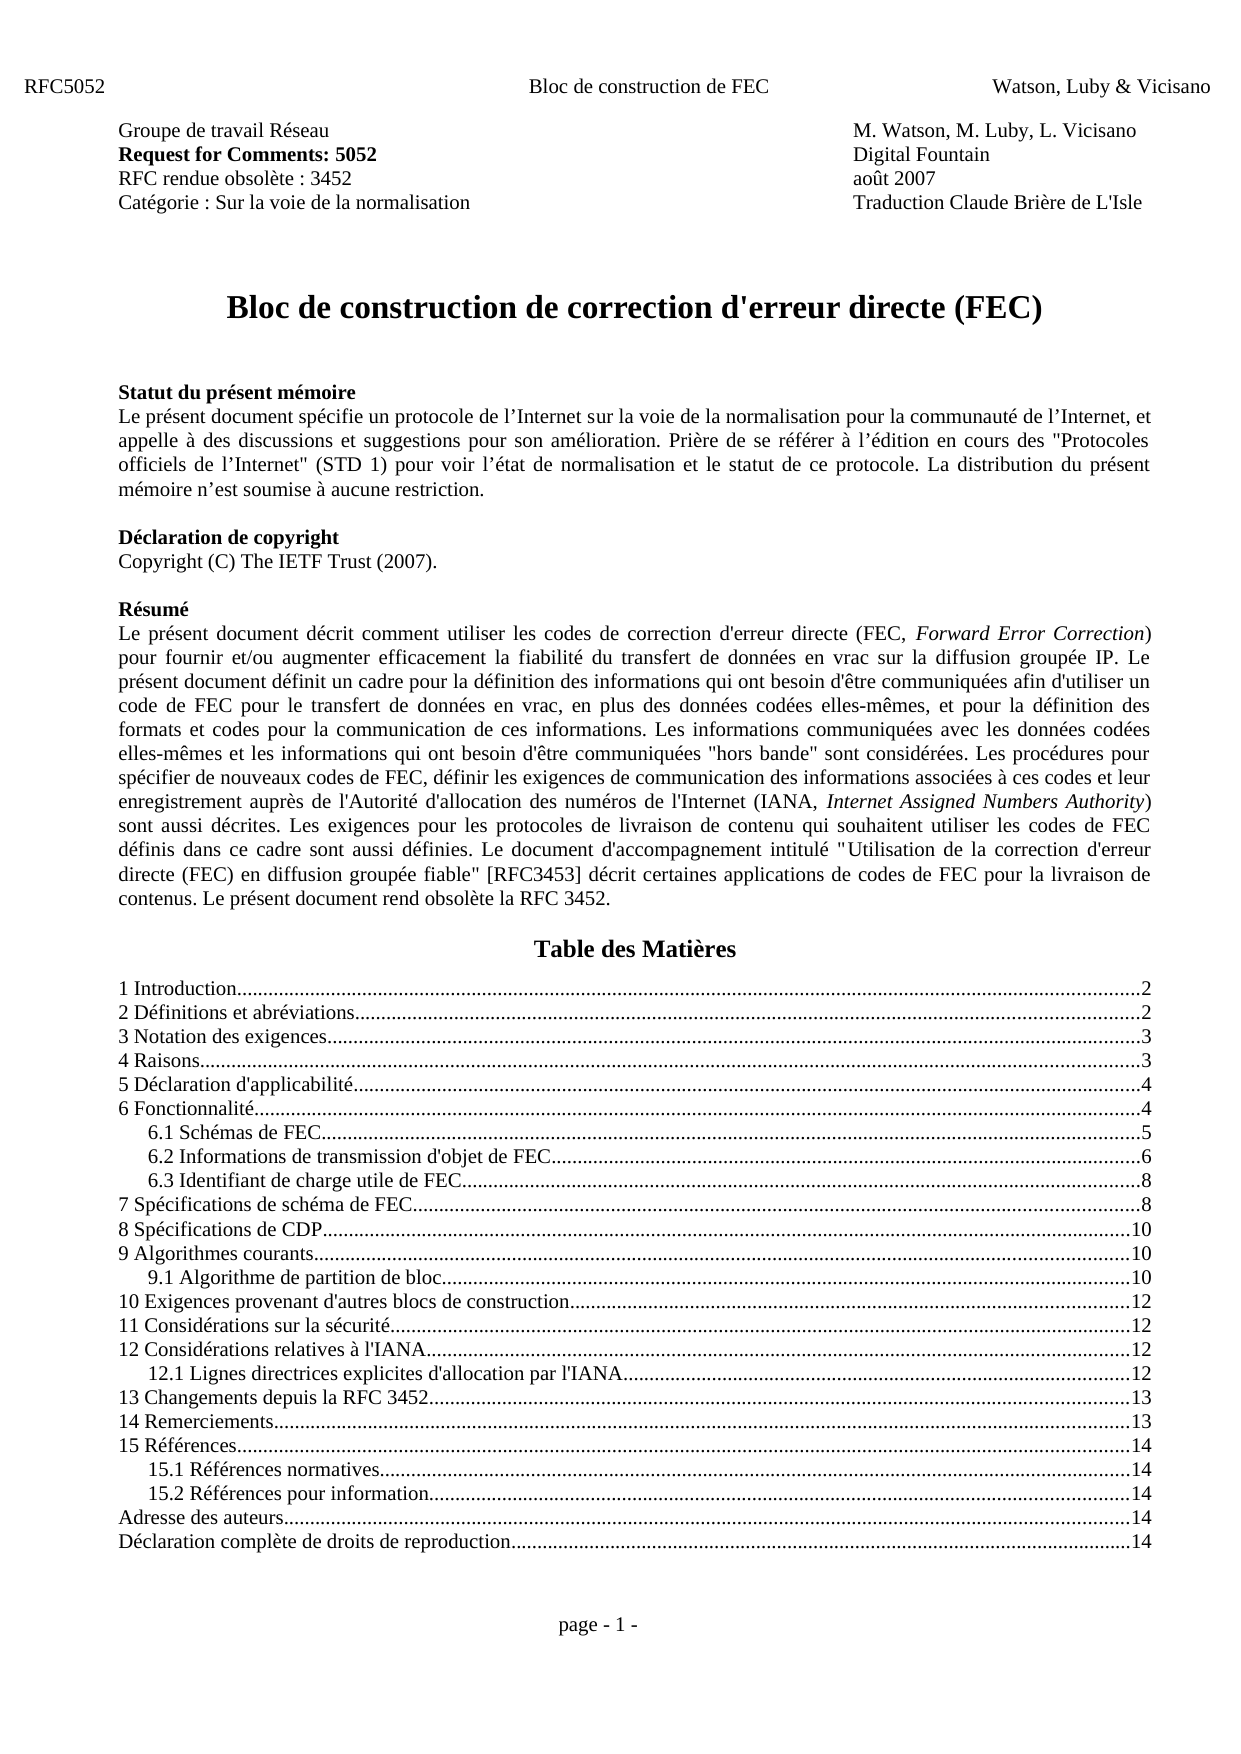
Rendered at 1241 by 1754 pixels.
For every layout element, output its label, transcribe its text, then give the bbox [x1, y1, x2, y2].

text 3 Notation des exigences 3 [118, 1024, 1152, 1048]
text Adresse des auteurs 14 [118, 1505, 1152, 1529]
text 14 Remerciements 13 [118, 1409, 1152, 1433]
text 10 Exigences provenant d'autres blocs de construction 12 [118, 1289, 1152, 1313]
text Copyright (C) The IETF Trust (2007). [118, 549, 1152, 573]
text 8 Spécifications de CDP 10 [118, 1216, 1152, 1241]
table_header Groupe de travail Réseau [107, 118, 842, 142]
table_cell Catégorie : Sur la voie de la normalisation [107, 190, 842, 214]
text 15.2 Références pour information 14 [148, 1481, 1152, 1505]
text Déclaration complète de droits de reproduction 14 [118, 1529, 1152, 1553]
table_cell Request for Comments: 5052 [107, 142, 842, 166]
text Déclaration de copyright [118, 524, 1152, 549]
text Résumé [118, 597, 1152, 621]
table_cell Traduction Claude Brière de L'Isle [842, 190, 1155, 214]
text 7 Spécifications de schéma de FEC 8 [118, 1192, 1152, 1216]
title Bloc de construction de correction d'erreur directe (FEC) [118, 287, 1152, 326]
subtitle Table des Matières [118, 934, 1152, 963]
text 13 Changements depuis la RFC 3452 13 [118, 1385, 1152, 1409]
text Statut du présent mémoire [118, 380, 1152, 404]
text 9 Algorithmes courants 10 [118, 1241, 1152, 1264]
table_cell Digital Fountain [842, 142, 1155, 166]
text 4 Raisons 3 [118, 1048, 1152, 1072]
table_header M. Watson, M. Luby, L. Vicisano [842, 118, 1155, 142]
text Le présent document décrit comment utiliser les codes de correction d'erreur directe (FEC, Forward Error Correction) pour fournir et/ou augmenter efficacement la fiabilité du transfert de données en vrac sur la diffusion groupée IP. Le présent document définit un cadre pour la définition des informations qui ont besoin d'être communiquées afin d'utiliser un code de FEC pour le transfert de données en vrac, en plus des données codées elles-mêmes, et pour la définition des formats et codes pour la communication de ces informations. Les informations communiquées avec les données codées elles-mêmes et les informations qui ont besoin d'être communiquées "hors bande" sont considérées. Les procédures pour spécifier de nouveaux codes de FEC, définir les exigences de communication des informations associées à ces codes et leur enregistrement auprès de l'Autorité d'allocation des numéros de l'Internet (IANA, Internet Assigned Numbers Authority) sont aussi décrites. Les exigences pour les protocoles de livraison de contenu qui souhaitent utiliser les codes de FEC définis dans ce cadre sont aussi définies. Le document d'accompagnement intitulé "Utilisation de la correction d'erreur directe (FEC) en diffusion groupée fiable" [RFC3453] décrit certaines applications de codes de FEC pour la livraison de contenus. Le présent document rend obsolète la RFC 3452. [118, 621, 1152, 909]
text 11 Considérations sur la sécurité 12 [118, 1313, 1152, 1337]
text 5 Déclaration d'applicabilité 4 [118, 1072, 1152, 1096]
text 9.1 Algorithme de partition de bloc 10 [148, 1264, 1152, 1289]
text 15 Références 14 [118, 1433, 1152, 1457]
table_cell août 2007 [842, 166, 1155, 190]
text 6.1 Schémas de FEC 5 [148, 1120, 1152, 1144]
text 2 Définitions et abréviations 2 [118, 1000, 1152, 1024]
text 1 Introduction 2 [118, 976, 1152, 1000]
text 6.3 Identifiant de charge utile de FEC 8 [148, 1168, 1152, 1192]
text 12.1 Lignes directrices explicites d'allocation par l'IANA 12 [148, 1361, 1152, 1385]
text 6.2 Informations de transmission d'objet de FEC 6 [148, 1144, 1152, 1168]
text Le présent document spécifie un protocole de l’Internet sur la voie de la normalisation pour la communauté de l’Internet, et appelle à des discussions et suggestions pour son amélioration. Prière de se référer à l’édition en cours des "Protocoles officiels de l’Internet" (STD 1) pour voir l’état de normalisation et le statut de ce protocole. La distribution du présent mémoire n’est soumise à aucune restriction. [118, 404, 1152, 501]
text 15.1 Références normatives 14 [148, 1457, 1152, 1481]
text 6 Fonctionnalité 4 [118, 1096, 1152, 1120]
text 12 Considérations relatives à l'IANA 12 [118, 1337, 1152, 1361]
table_cell RFC rendue obsolète : 3452 [107, 166, 842, 190]
